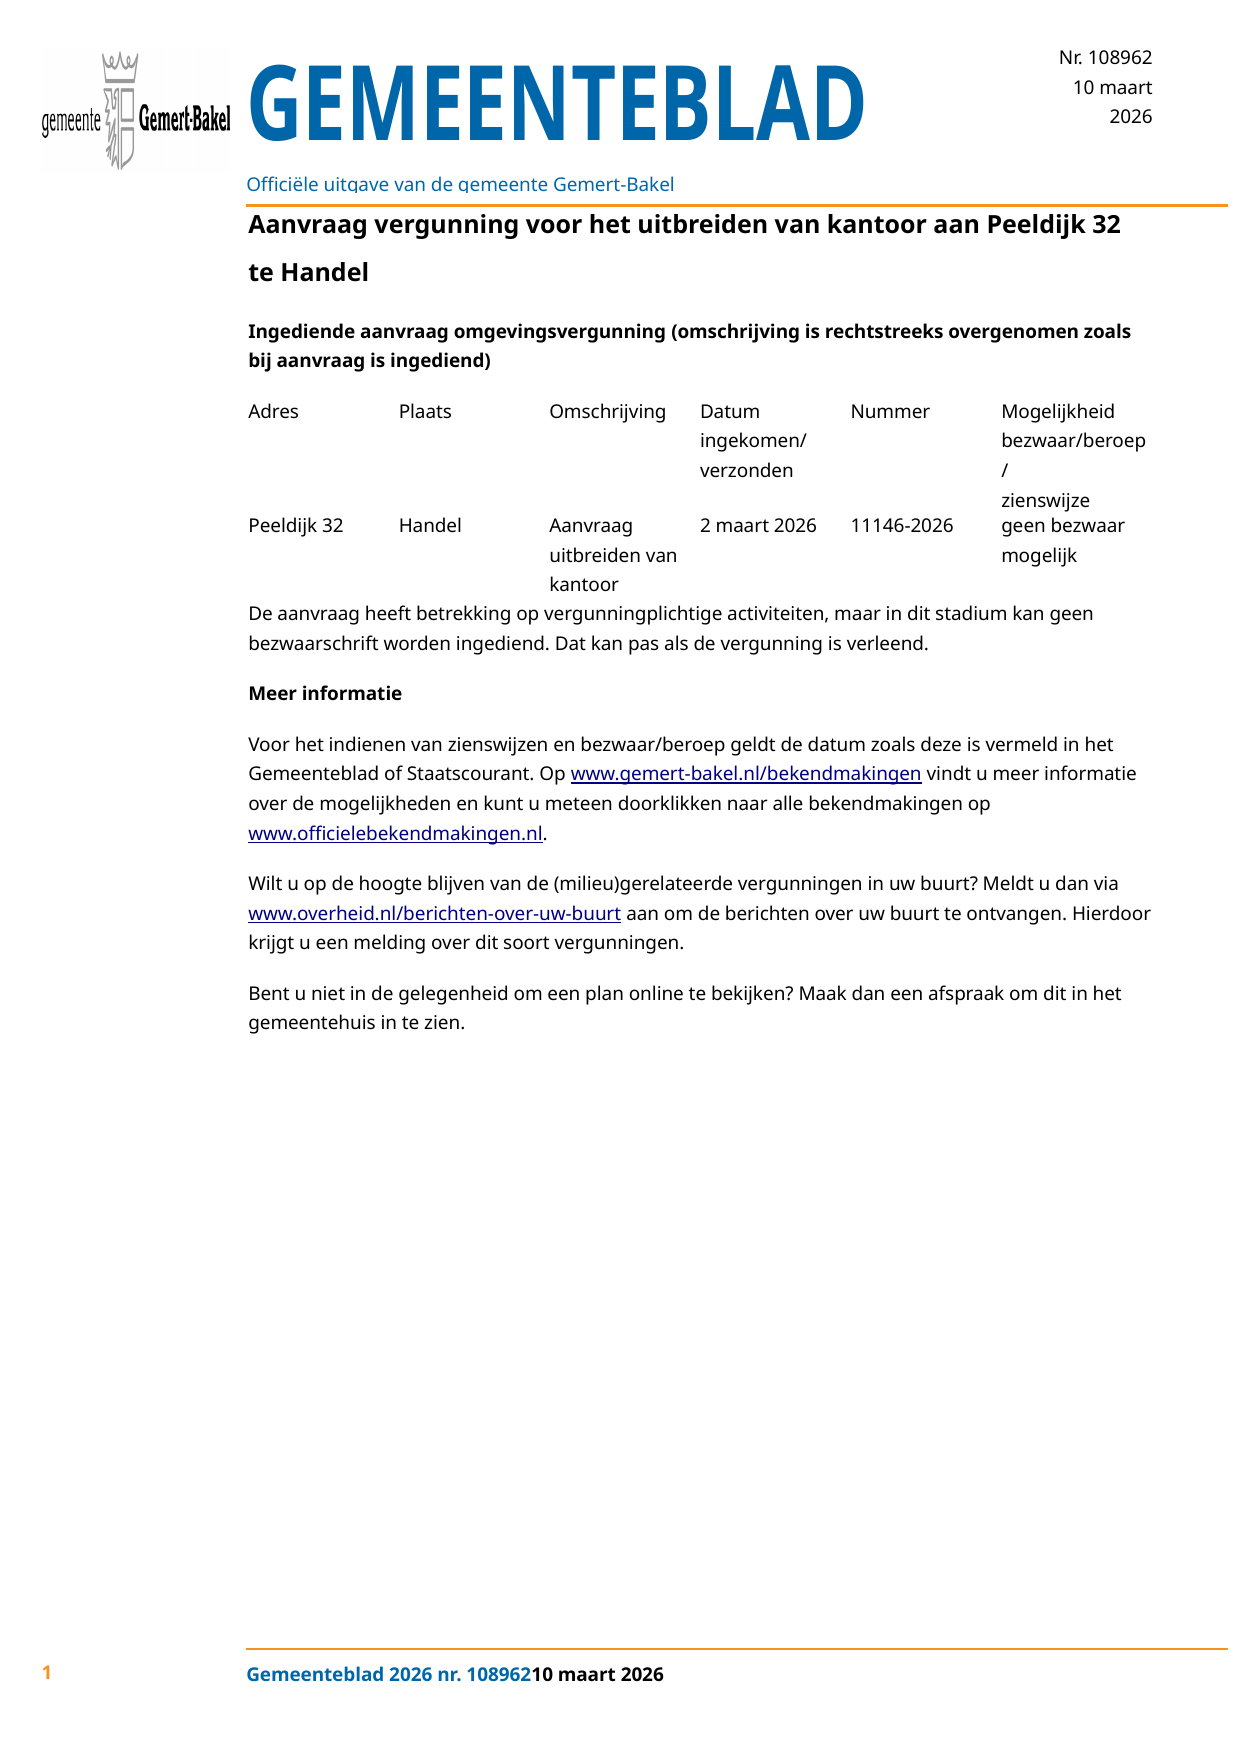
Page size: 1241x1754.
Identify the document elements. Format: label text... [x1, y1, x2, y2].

table_cell Peeldijk 32 [248, 513, 398, 597]
text Voor het indienen van zienswijzen en bezwaar/beroep geldt de datum zoals deze is vermeld in het Gemeenteblad of Staatscourant. Op www.gemert-bakel.nl/bekendmakingen vindt u meer informatie over de mogelijkheden en kunt u meteen doorklikken naar alle bekendmakingen op www.officielebekendmakingen.nl. [248, 731, 1152, 846]
table_cell 11146-2026 [850, 513, 1001, 597]
table_cell Aanvraag uitbreiden van kantoor [549, 513, 700, 597]
table_header Mogelijkheid bezwaar/beroep/ zienswijze [1001, 398, 1152, 512]
text Bent u niet in de gelegenheid om een plan online te bekijken? Maak dan een afspraak om dit in het gemeentehuis in te zien. [248, 980, 1152, 1035]
table_header Plaats [399, 398, 549, 512]
picture [41, 47, 231, 172]
text Ingediende aanvraag omgevingsvergunning (omschrijving is rechtstreeks overgenomen zoals bij aanvraag is ingediend) [248, 318, 1152, 373]
table_header Adres [248, 398, 398, 512]
text Aanvraag vergunning voor het uitbreiden van kantoor aan Peeldijk 32 te Handel [248, 207, 1152, 288]
table_cell 2 maart 2026 [700, 513, 850, 597]
table_header Omschrijving [549, 398, 700, 512]
text De aanvraag heeft betrekking op vergunningplichtige activiteiten, maar in dit stadium kan geen bezwaarschrift worden ingediend. Dat kan pas als de vergunning is verleend. [248, 601, 1152, 656]
text Wilt u op de hoogte blijven van de (milieu)gerelateerde vergunningen in uw buurt? Meldt u dan via www.overheid.nl/berichten-over-uw-buurt aan om de berichten over uw buurt te ontvangen. Hierdoor krijgt u een melding over dit soort vergunningen. [248, 870, 1152, 955]
text Meer informatie [248, 681, 1152, 706]
table_header Nummer [850, 398, 1001, 512]
table_header Datum ingekomen/ verzonden [700, 398, 850, 512]
table_cell Handel [399, 513, 549, 597]
table_cell geen bezwaar mogelijk [1001, 513, 1152, 597]
